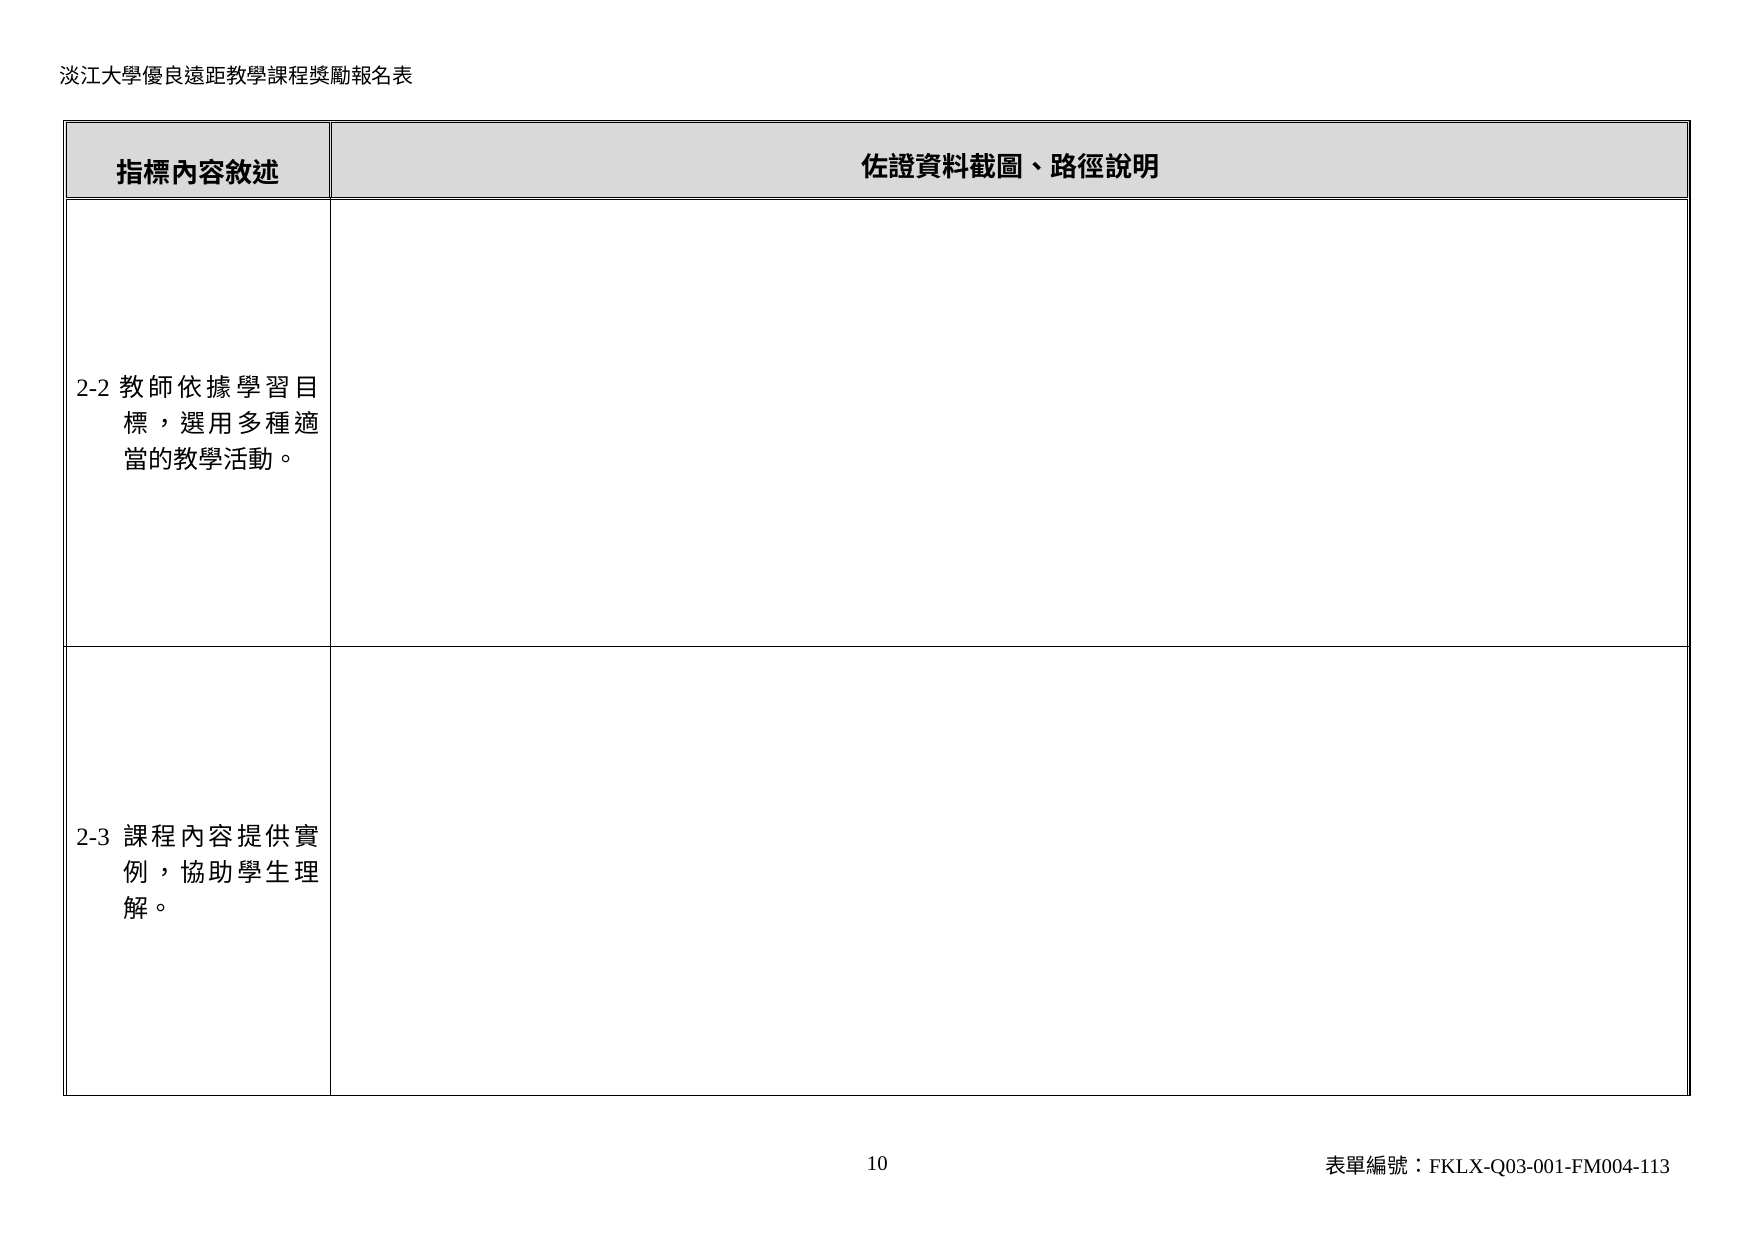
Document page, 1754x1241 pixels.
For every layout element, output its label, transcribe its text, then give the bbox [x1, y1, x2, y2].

table_cell [331, 647, 1687, 1095]
table_cell [331, 200, 1687, 646]
table_header 佐證資料截圖、路徑說明 請提供佐證資料截圖例證以及操作路徑說明（如無法提供截圖佐證，請敘述原因以利委員審查） [332, 123, 1687, 197]
table_cell 2-3 課程內容提供實例，協助學生理解。 [67, 647, 330, 1095]
table_header 指標內容敘述 [67, 123, 329, 197]
table_cell 2-2教師依據學習目標，選用多種適當的教學活動。 [67, 200, 330, 646]
